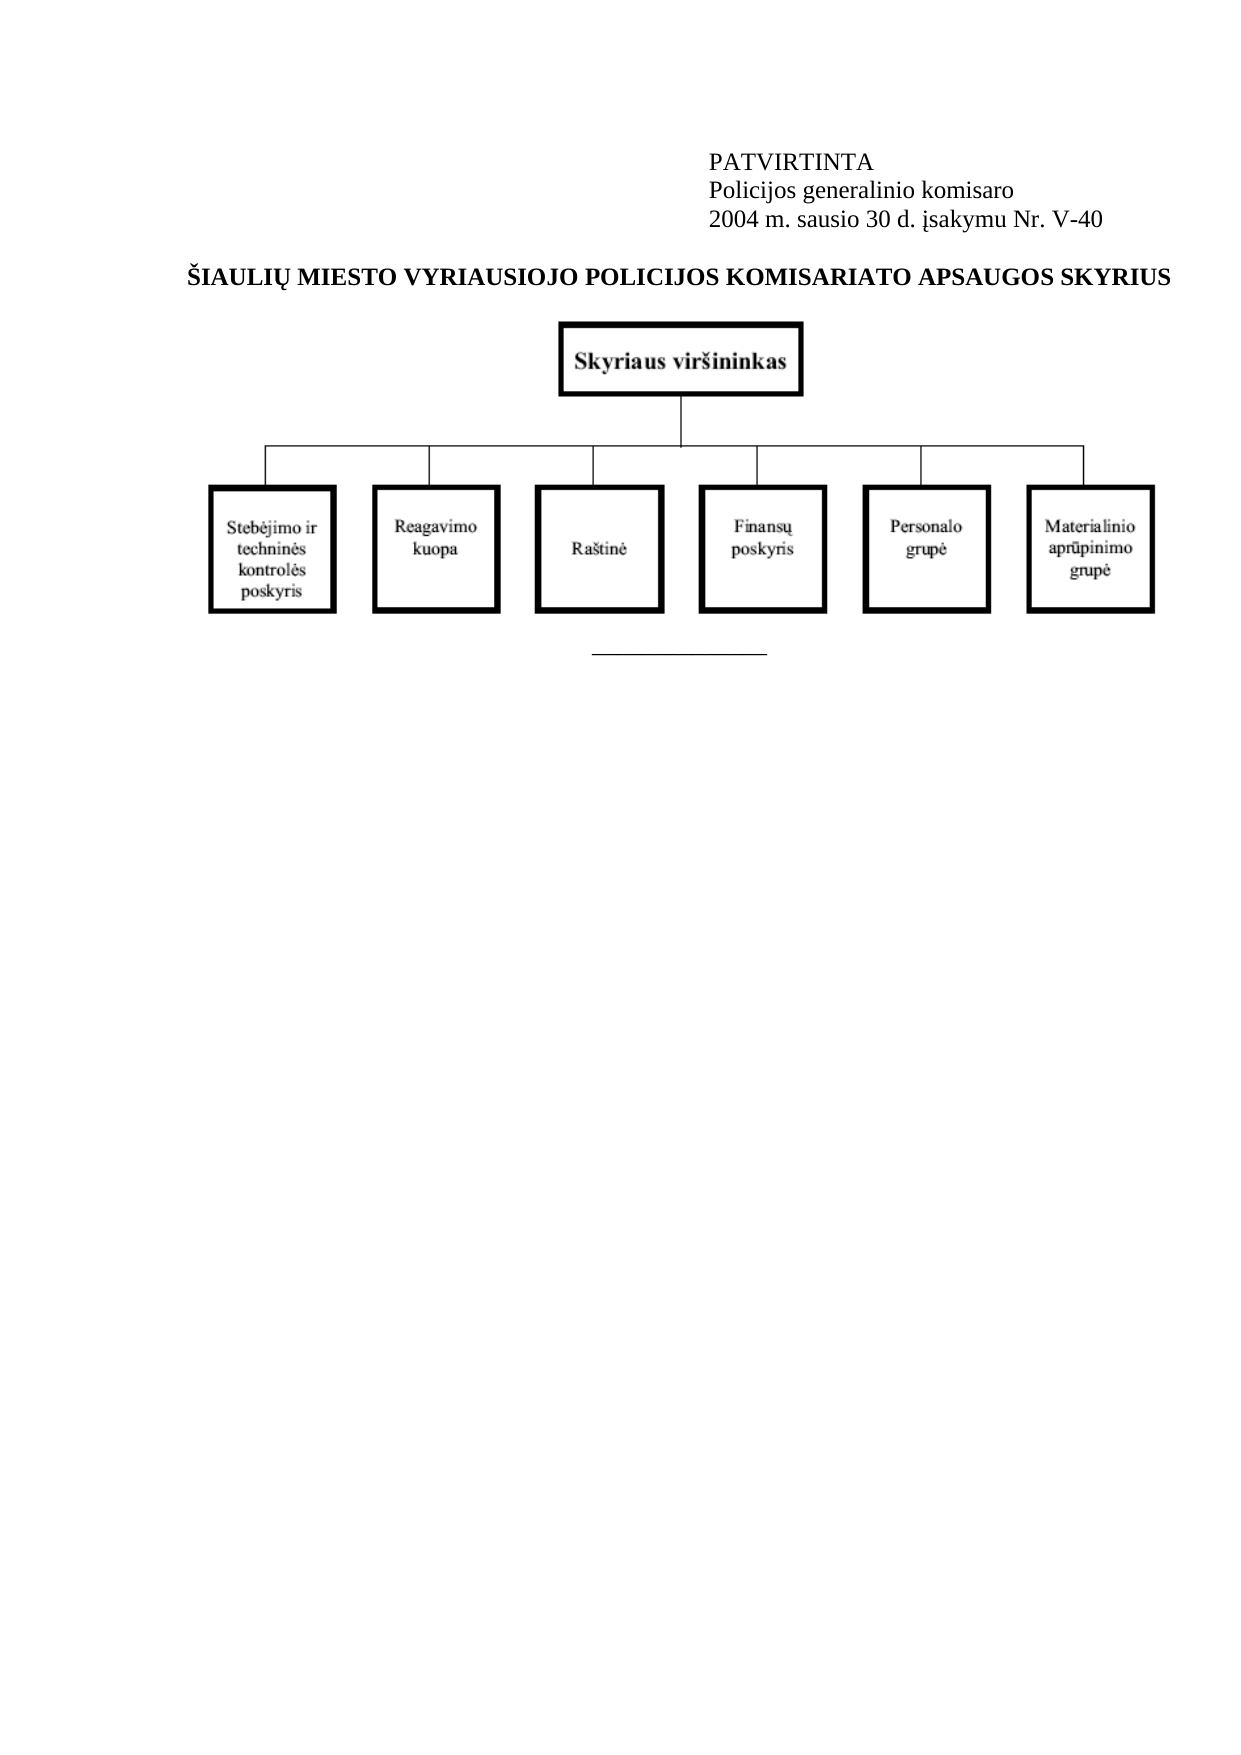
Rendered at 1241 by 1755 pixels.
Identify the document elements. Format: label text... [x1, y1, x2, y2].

text PATVIRTINTA [177, 147, 1181, 176]
text 2004 m. sausio 30 d. įsakymu Nr. V-40 [177, 204, 1181, 233]
text Policijos generalinio komisaro [177, 176, 1181, 204]
text ______________ [177, 629, 1181, 657]
text ŠIAULIŲ MIESTO VYRIAUSIOJO POLICIJOS KOMISARIATO APSAUGOS SKYRIUS [177, 262, 1181, 291]
